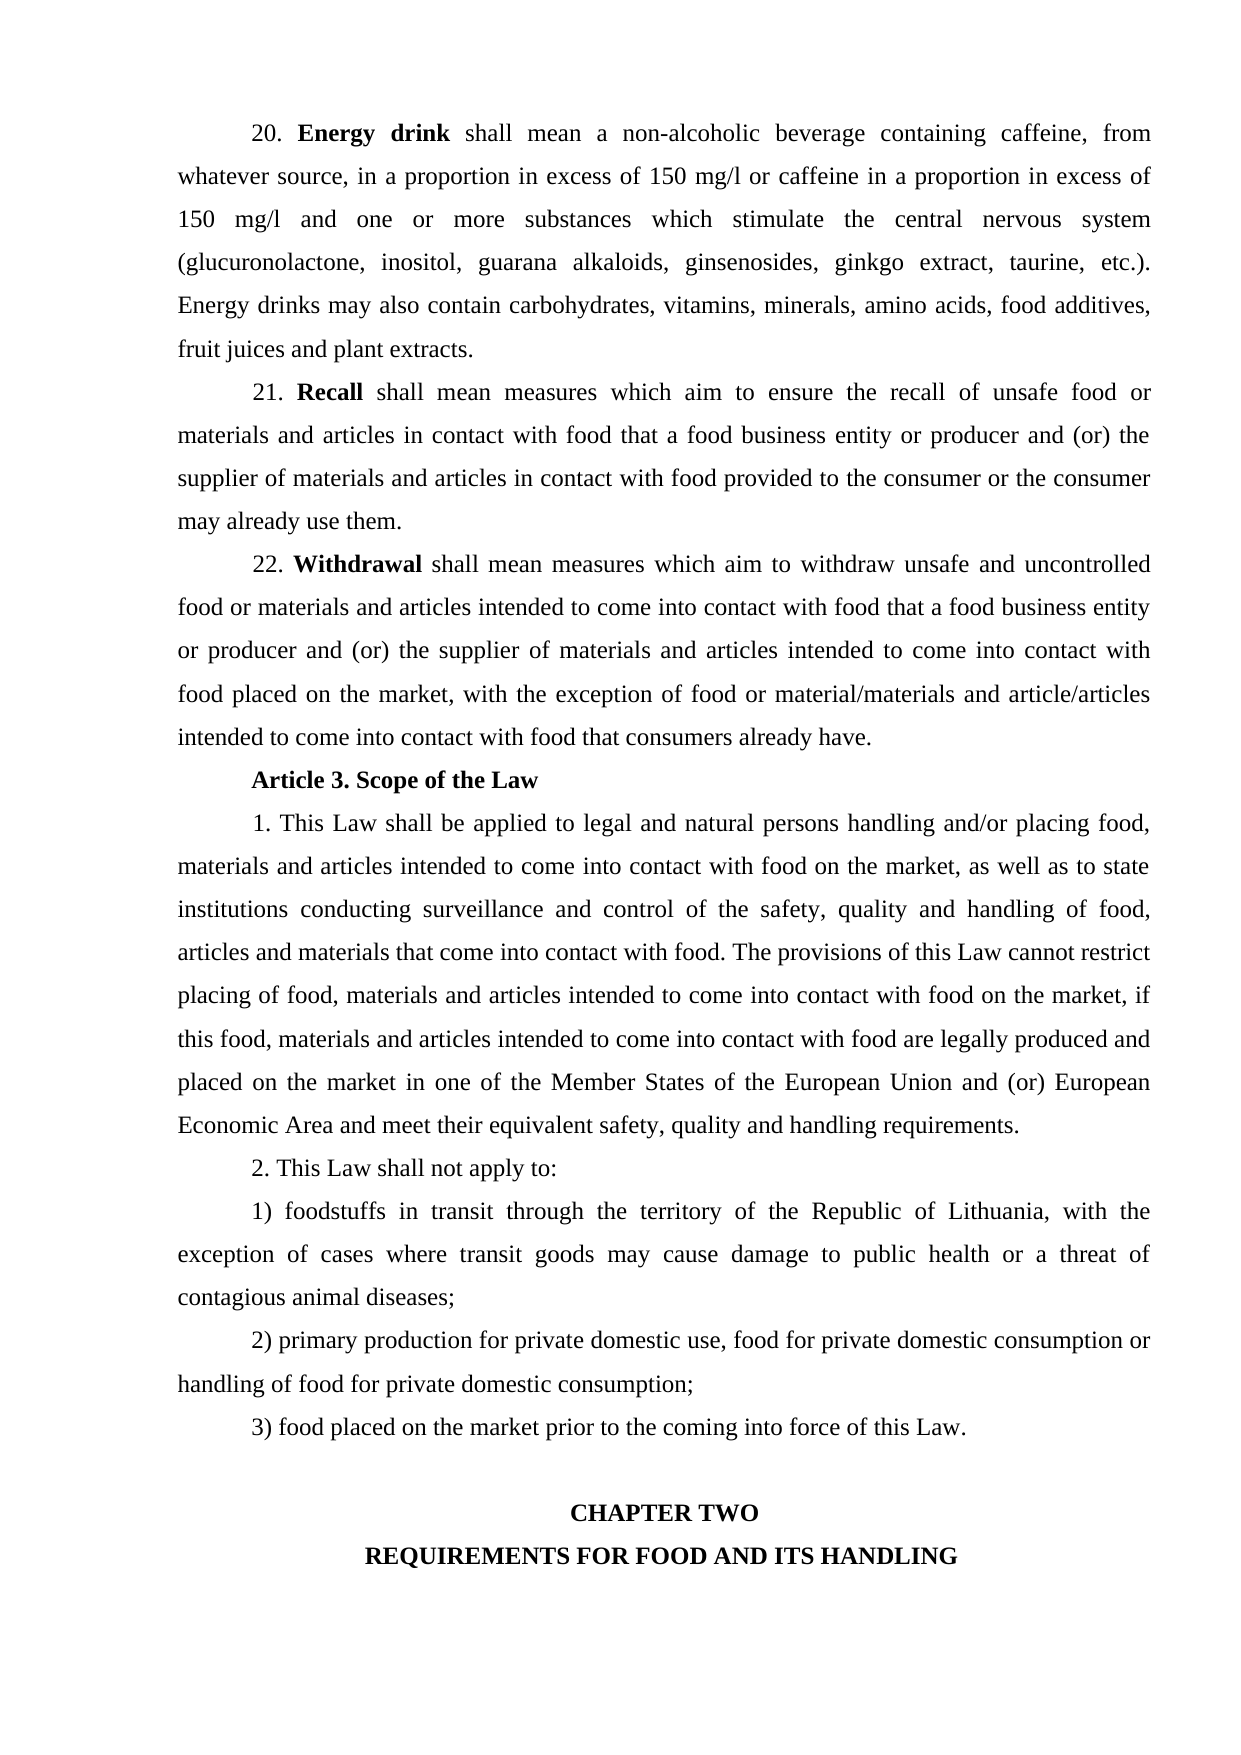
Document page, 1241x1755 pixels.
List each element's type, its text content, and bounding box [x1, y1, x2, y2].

text 2. This Law shall not apply to: [177, 1153, 1152, 1182]
text 3) food placed on the market prior to the coming into force of this Law. [177, 1412, 1152, 1441]
text 22. Withdrawal shall mean measures which aim to withdraw unsafe and uncontrolled food or materials and articles intended to come into contact with food that a food business entity or producer and (or) the supplier of materials and articles intended to come into contact with food placed on the market, with the exception of food or material/materials and article/articles intended to come into contact with food that consumers already have. [177, 549, 1152, 751]
text 21. Recall shall mean measures which aim to ensure the recall of unsafe food or materials and articles in contact with food that a food business entity or producer and (or) the supplier of materials and articles in contact with food provided to the consumer or the consumer may already use them. [177, 377, 1152, 535]
text 2) primary production for private domestic use, food for private domestic consumption or handling of food for private domestic consumption; [177, 1326, 1152, 1397]
text 1) foodstuffs in transit through the territory of the Republic of Lithuania, with the exception of cases where transit goods may cause damage to public health or a threat of contagious animal diseases; [177, 1196, 1152, 1311]
text Article 3. Scope of the Law [177, 765, 1152, 794]
text CHAPTER TWO [177, 1498, 1152, 1527]
text 20. Energy drink shall mean a non-alcoholic beverage containing caffeine, from whatever source, in a proportion in excess of 150 mg/l or caffeine in a proportion in excess of 150 mg/l and one or more substances which stimulate the central nervous system (glucuronolactone, inositol, guarana alkaloids, ginsenosides, ginkgo extract, taurine, etc.). Energy drinks may also contain carbohydrates, vitamins, minerals, amino acids, food additives, fruit juices and plant extracts. [177, 118, 1152, 362]
text 1. This Law shall be applied to legal and natural persons handling and/or placing food, materials and articles intended to come into contact with food on the market, as well as to state institutions conducting surveillance and control of the safety, quality and handling of food, articles and materials that come into contact with food. The provisions of this Law cannot restrict placing of food, materials and articles intended to come into contact with food on the market, if this food, materials and articles intended to come into contact with food are legally produced and placed on the market in one of the Member States of the European Union and (or) European Economic Area and meet their equivalent safety, quality and handling requirements. [177, 808, 1152, 1139]
text REQUIREMENTS FOR FOOD AND ITS HANDLING [177, 1541, 1152, 1570]
